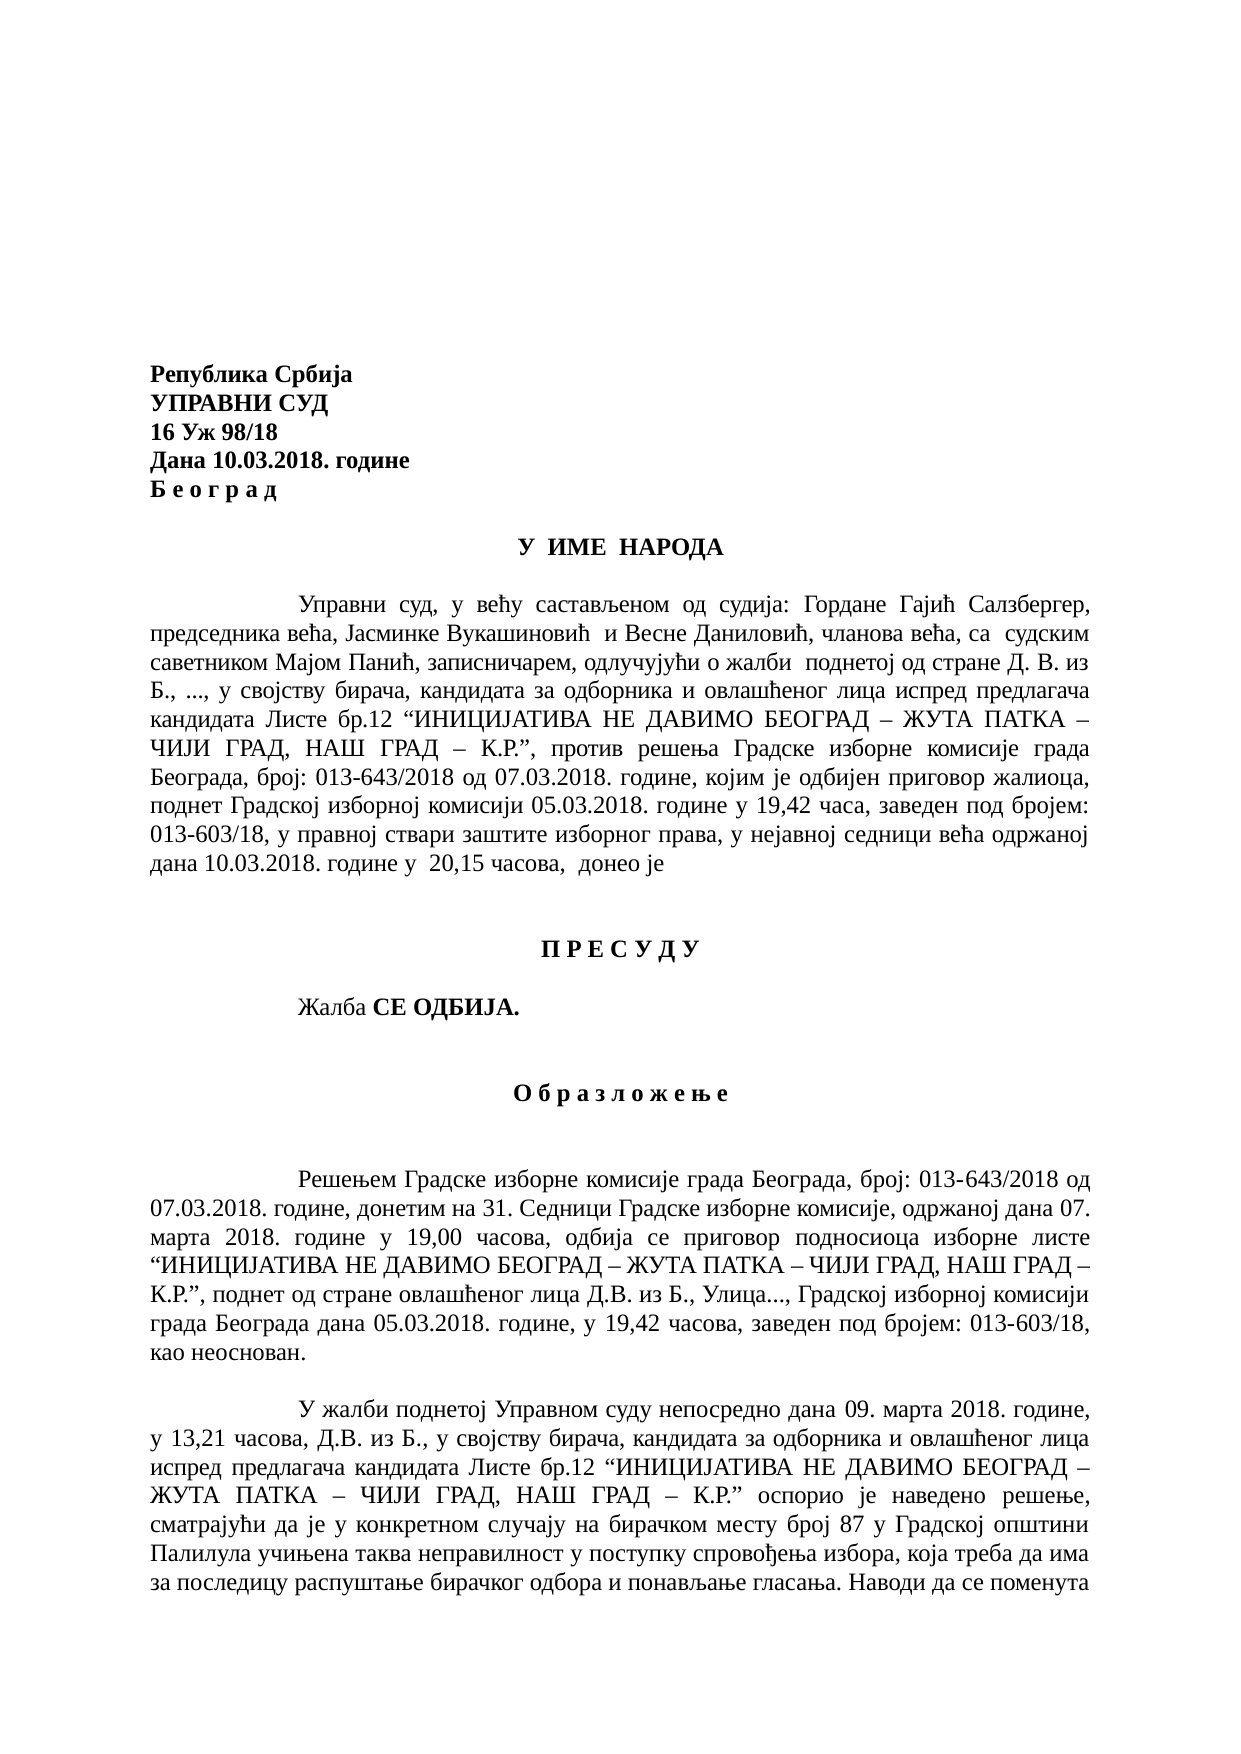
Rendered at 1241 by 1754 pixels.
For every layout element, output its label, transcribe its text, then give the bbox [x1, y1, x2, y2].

text У ИМЕ НАРОДА [150, 532, 1091, 560]
text У жалби поднетој Управном суду непосредно дана 09. марта 2018. године, у 13,21 часова, Д.В. из Б., у својству бирача, кандидата за одборника и овлашћеног лица испред предлагача кандидата Листе бр.12 “ИНИЦИЈАТИВА НЕ ДАВИМО БЕОГРАД – ЖУТА ПАТКА – ЧИЈИ ГРАД, НАШ ГРАД – К.Р.” оспорио је наведено решење, сматрајући да је у конкретном случају на бирачком месту број 87 у Градској општини Палилула учињена таква неправилност у поступку спровођења избора, која треба да има за последицу распуштање бирачког одбора и понављање гласања. Наводи да се поменута [150, 1394, 1091, 1595]
text Дана 10.03.2018. године [150, 445, 1091, 474]
text О б р а з л о ж е њ е [150, 1078, 1091, 1107]
text 16 Уж 98/18 [150, 417, 1091, 445]
text Решењем Градске изборне комисије града Београда, број: 013-643/2018 од 07.03.2018. године, донетим на 31. Седници Градске изборне комисије, одржаној дана 07. марта 2018. године у 19,00 часова, одбија се приговор подносиоца изборне листе “ИНИЦИЈАТИВА НЕ ДАВИМО БЕОГРАД – ЖУТА ПАТКА – ЧИЈИ ГРАД, НАШ ГРАД – К.Р.”, поднет од стране овлашћеног лица Д.В. из Б., Улица..., Градској изборној комисији града Београда дана 05.03.2018. године, у 19,42 часова, заведен под бројем: 013-603/18, као неоснован. [150, 1164, 1091, 1365]
text Б е о г р а д [150, 474, 1091, 503]
text П Р Е С У Д У [150, 934, 1091, 963]
text Република Србија [150, 148, 1091, 388]
text Жалба СЕ ОДБИЈА. [150, 992, 1091, 1020]
text Управни суд, у већу састављеном од судија: Гордане Гајић Салзбергер, председника већа, Јасминке Вукашиновић и Весне Даниловић, чланова већа, са судским саветником Мајом Панић, записничарем, одлучујући о жалби поднетој од стране Д. В. из Б., ..., у својству бирача, кандидата за одборника и овлашћеног лица испред предлагача кандидата Листе бр.12 “ИНИЦИЈАТИВА НЕ ДАВИМО БЕОГРАД – ЖУТА ПАТКА – ЧИЈИ ГРАД, НАШ ГРАД – К.Р.”, против решења Градске изборне комисије града Београда, број: 013-643/2018 од 07.03.2018. године, којим је одбијен приговор жалиоца, поднет Градској изборној комисији 05.03.2018. године у 19,42 часа, заведен под бројем: 013-603/18, у правној ствари заштите изборног права, у нејавној седници већа одржаној дана 10.03.2018. године у 20,15 часова, донео је [150, 589, 1091, 877]
text УПРАВНИ СУД [150, 388, 1091, 417]
